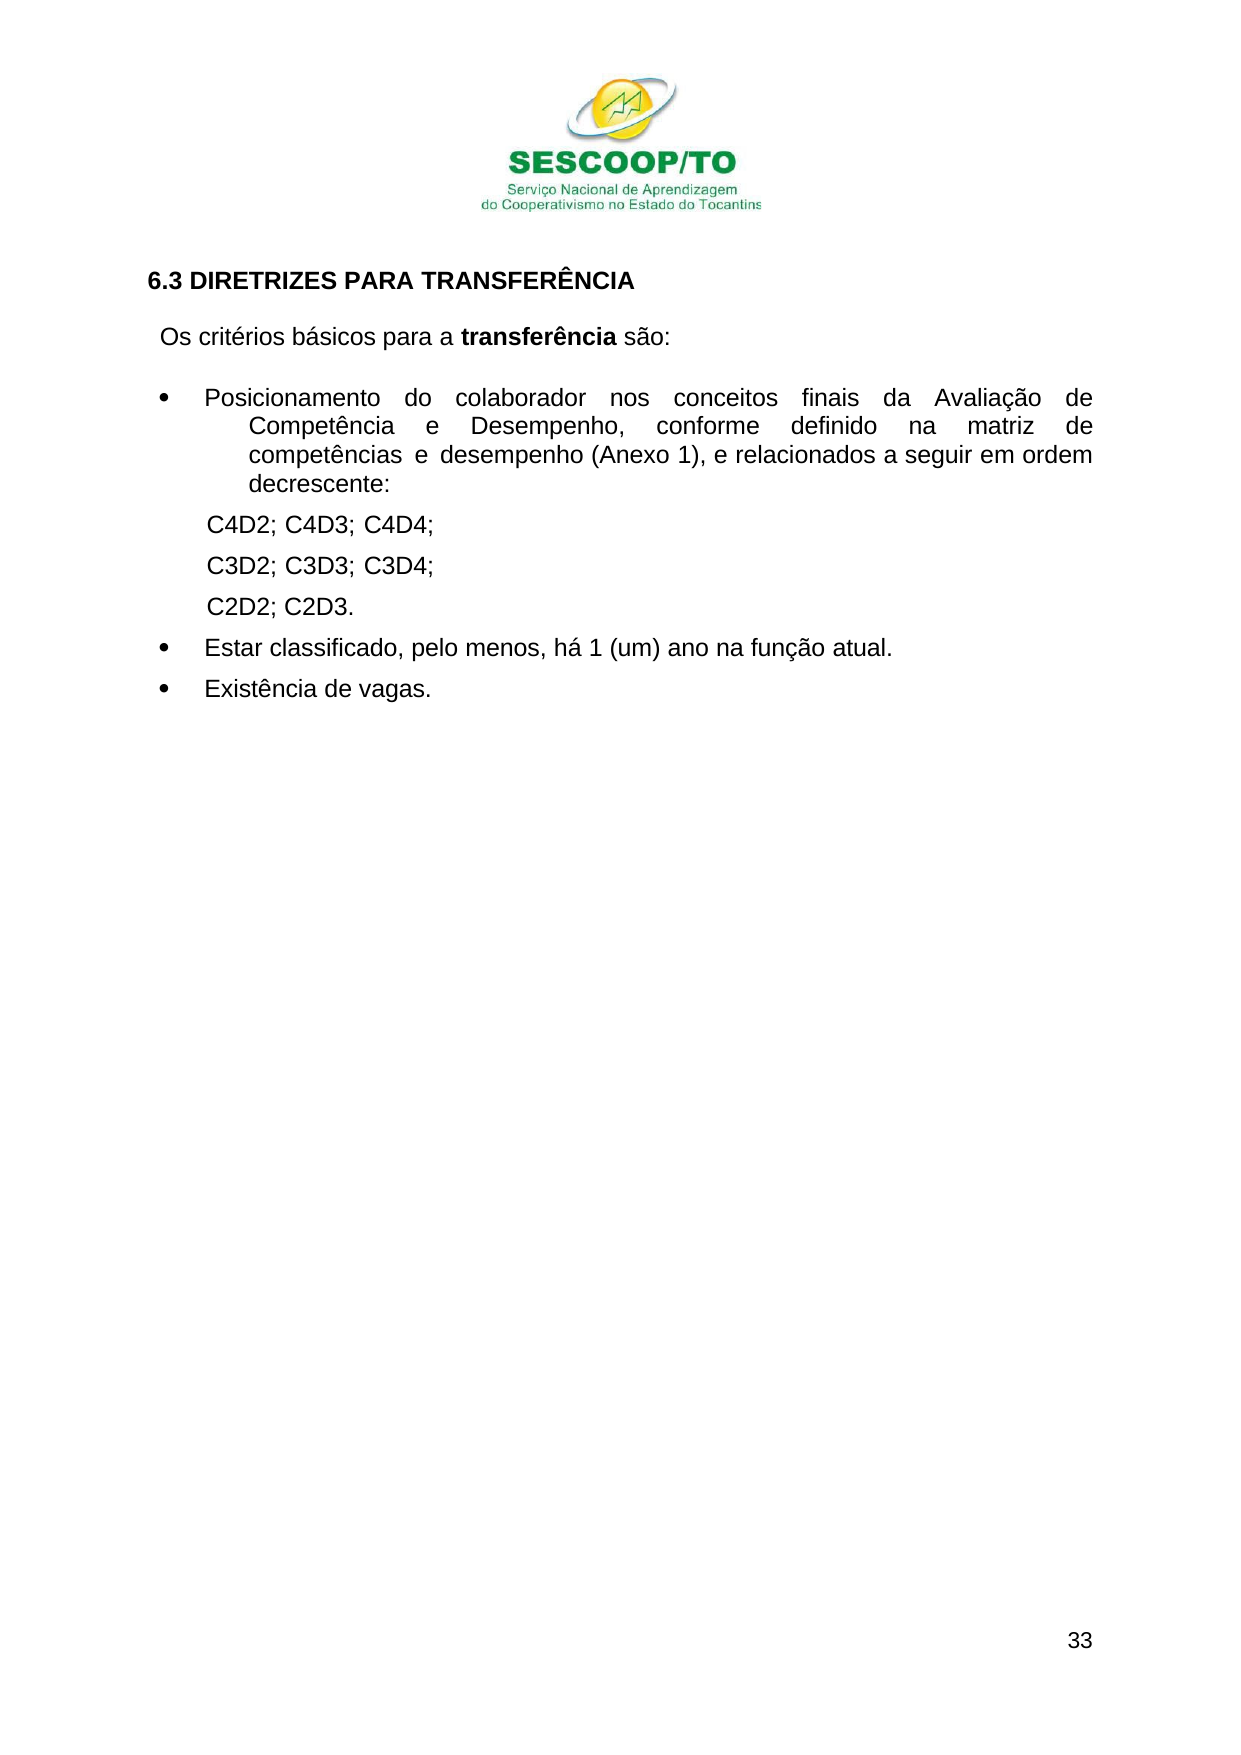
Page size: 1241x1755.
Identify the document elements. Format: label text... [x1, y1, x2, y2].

list Estar classificado, pelo menos, há 1 (um) ano na função atual. [159, 633, 1105, 662]
text C4D2; C4D3; C4D4; C3D2; C3D3; C3D4; C2D2; C2D3. [206, 510, 434, 621]
list Posicionamento do colaborador nos conceitos finais da Avaliação de Competência e Desempenho, conforme definido na matriz de competências e desempenho (Anexo 1), e relacionados a seguir em ordem decrescente: [159, 382, 1093, 498]
text Os critérios básicos para a transferência são: [159, 322, 1105, 351]
list Existência de vagas. [159, 674, 1105, 703]
subtitle 6.3 DIRETRIZES PARA TRANSFERÊNCIA [147, 266, 1105, 295]
